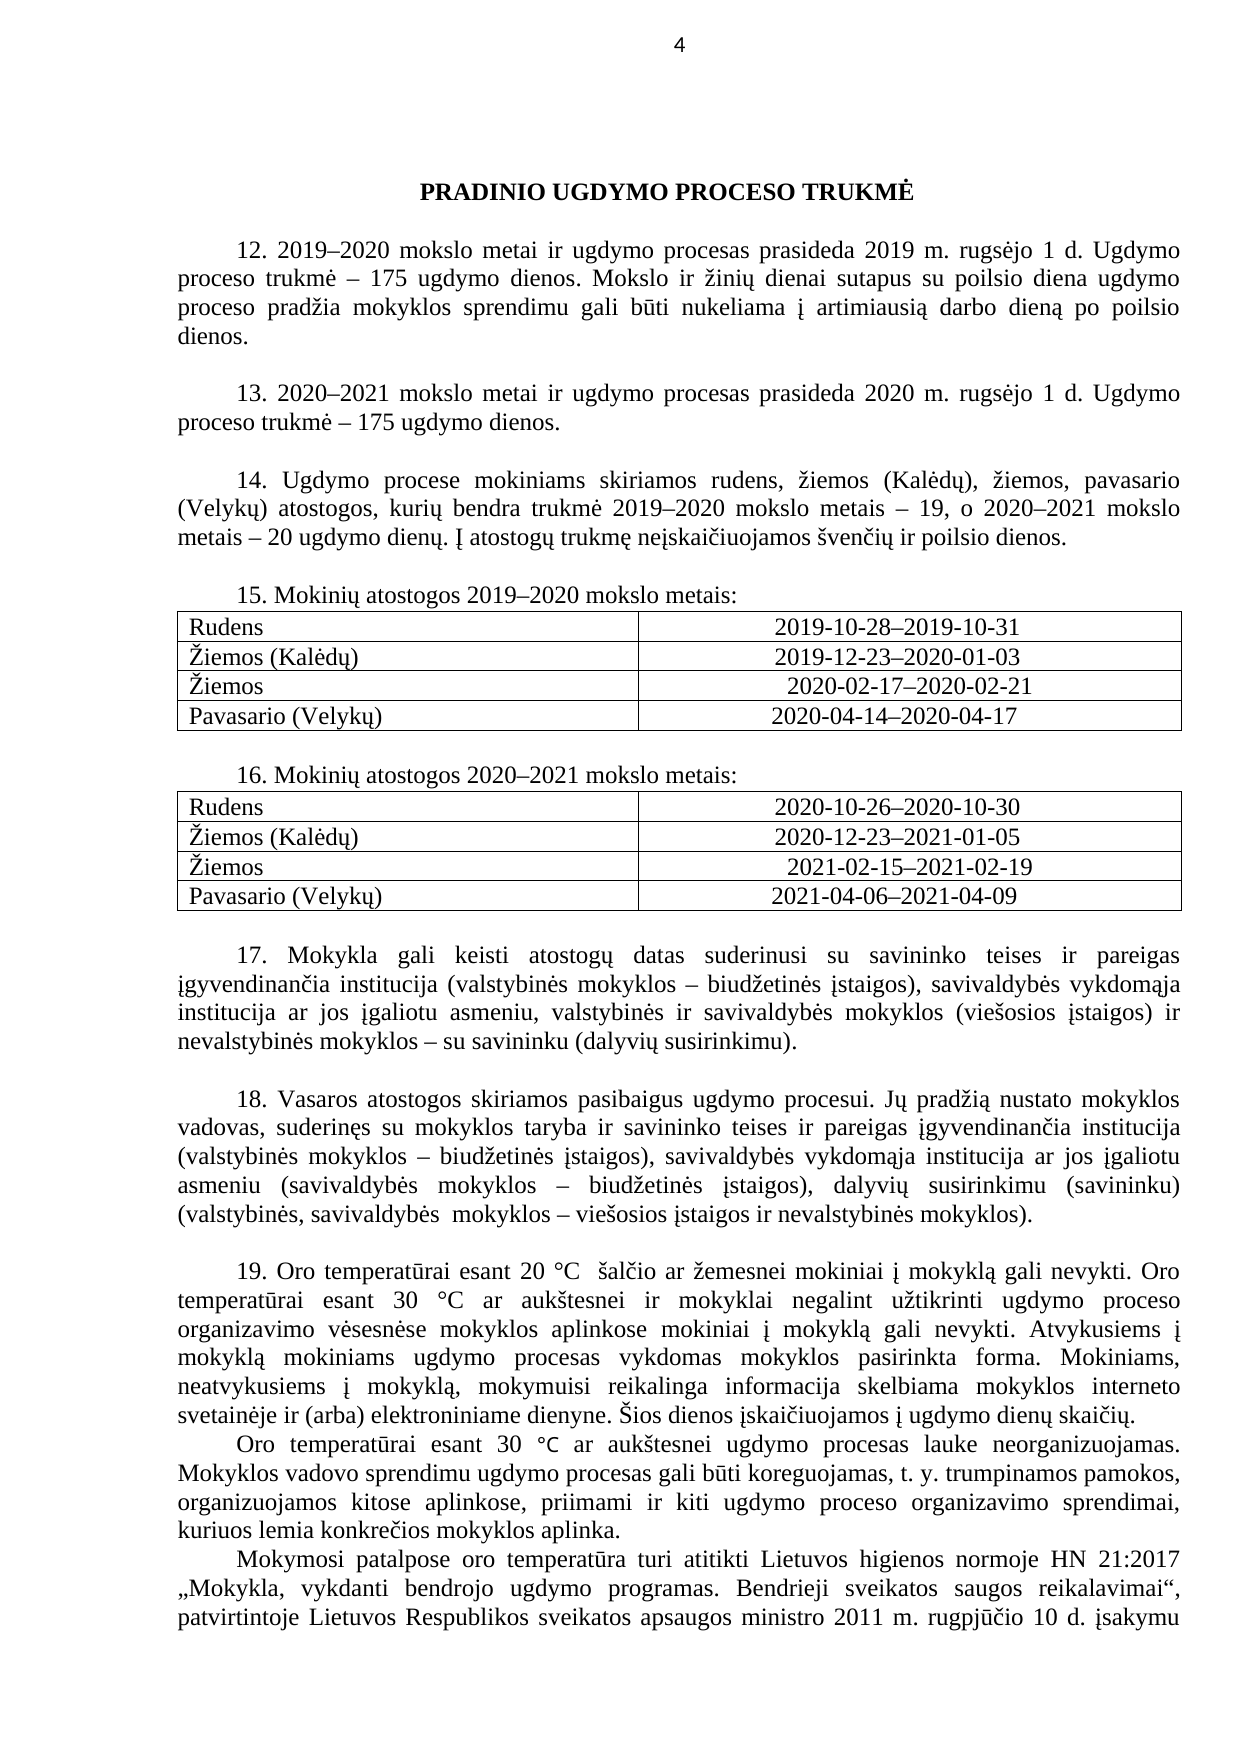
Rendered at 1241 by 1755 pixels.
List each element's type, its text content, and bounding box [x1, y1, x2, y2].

text Mokymosi patalpose oro temperatūra turi atitikti Lietuvos higienos normoje HN 21:2017 „Mokykla, vykdanti bendrojo ugdymo programas. Bendrieji sveikatos saugos reikalavimai“, patvirtintoje Lietuvos Respublikos sveikatos apsaugos ministro 2011 m. rugpjūčio 10 d. įsakymu [177, 1544, 1181, 1631]
text 19. Oro temperatūrai esant 20 °C šalčio ar žemesnei mokiniai į mokyklą gali nevykti. Oro temperatūrai esant 30 °C ar aukštesnei ir mokyklai negalint užtikrinti ugdymo proceso organizavimo vėsesnėse mokyklos aplinkose mokiniai į mokyklą gali nevykti. Atvykusiems į mokyklą mokiniams ugdymo procesas vykdomas mokyklos pasirinkta forma. Mokiniams, neatvykusiems į mokyklą, mokymuisi reikalinga informacija skelbiama mokyklos interneto svetainėje ir (arba) elektroniniame dienyne. Šios dienos įskaičiuojamos į ugdymo dienų skaičių. [177, 1256, 1181, 1429]
table_cell Žiemos (Kalėdų) [178, 642, 638, 670]
table_header Rudens [178, 612, 638, 641]
table_cell 2019-12-23–2020-01-03 [639, 642, 1181, 670]
text 18. Vasaros atostogos skiriamos pasibaigus ugdymo procesui. Jų pradžią nustato mokyklos vadovas, suderinęs su mokyklos taryba ir savininko teises ir pareigas įgyvendinančia institucija (valstybinės mokyklos – biudžetinės įstaigos), savivaldybės vykdomąja institucija ar jos įgaliotu asmeniu (savivaldybės mokyklos – biudžetinės įstaigos), dalyvių susirinkimu (savininku) (valstybinės, savivaldybės mokyklos – viešosios įstaigos ir nevalstybinės mokyklos). [177, 1084, 1181, 1227]
text 12. 2019–2020 mokslo metai ir ugdymo procesas prasideda 2019 m. rugsėjo 1 d. Ugdymo proceso trukmė – 175 ugdymo dienos. Mokslo ir žinių dienai sutapus su poilsio diena ugdymo proceso pradžia mokyklos sprendimu gali būti nukeliama į artimiausią darbo dieną po poilsio dienos. [177, 235, 1181, 350]
table_header Rudens [178, 792, 638, 821]
table_cell 2020-02-17–2020-02-21 [639, 671, 1181, 700]
table_cell Žiemos (Kalėdų) [178, 822, 638, 851]
table_header 2019-10-28–2019-10-31 [639, 612, 1181, 641]
table_cell Žiemos [178, 671, 638, 700]
table_header 2020-10-26–2020-10-30 [639, 792, 1181, 821]
text 15. Mokinių atostogos 2019–2020 mokslo metais: [177, 580, 1181, 608]
table_cell Žiemos [178, 852, 638, 880]
table_cell 2020-04-14–2020-04-17 [639, 701, 1181, 730]
text 17. Mokykla gali keisti atostogų datas suderinusi su savininko teises ir pareigas įgyvendinančia institucija (valstybinės mokyklos – biudžetinės įstaigos), savivaldybės vykdomąja institucija ar jos įgaliotu asmeniu, valstybinės ir savivaldybės mokyklos (viešosios įstaigos) ir nevalstybinės mokyklos – su savininku (dalyvių susirinkimu). [177, 940, 1181, 1055]
text 14. Ugdymo procese mokiniams skiriamos rudens, žiemos (Kalėdų), žiemos, pavasario (Velykų) atostogos, kurių bendra trukmė 2019–2020 mokslo metais – 19, o 2020–2021 mokslo metais – 20 ugdymo dienų. Į atostogų trukmę neįskaičiuojamos švenčių ir poilsio dienos. [177, 465, 1181, 551]
table_cell Pavasario (Velykų) [178, 881, 638, 910]
table_cell 2021-02-15–2021-02-19 [639, 852, 1181, 880]
text 13. 2020–2021 mokslo metai ir ugdymo procesas prasideda 2020 m. rugsėjo 1 d. Ugdymo proceso trukmė – 175 ugdymo dienos. [177, 378, 1181, 436]
table_cell 2021-04-06–2021-04-09 [639, 881, 1181, 910]
table_cell 2020-12-23–2021-01-05 [639, 822, 1181, 851]
table_cell Pavasario (Velykų) [178, 701, 638, 730]
text Oro temperatūrai esant 30 °C ar aukštesnei ugdymo procesas lauke neorganizuojamas. Mokyklos vadovo sprendimu ugdymo procesas gali būti koreguojamas, t. y. trumpinamos pamokos, organizuojamos kitose aplinkose, priimami ir kiti ugdymo proceso organizavimo sprendimai, kuriuos lemia konkrečios mokyklos aplinka.. [177, 1429, 1181, 1544]
text 16. Mokinių atostogos 2020–2021 mokslo metais: [177, 760, 1181, 788]
text PRADINIO UGDYMO PROCESO TRUKMĖ [177, 177, 1181, 206]
